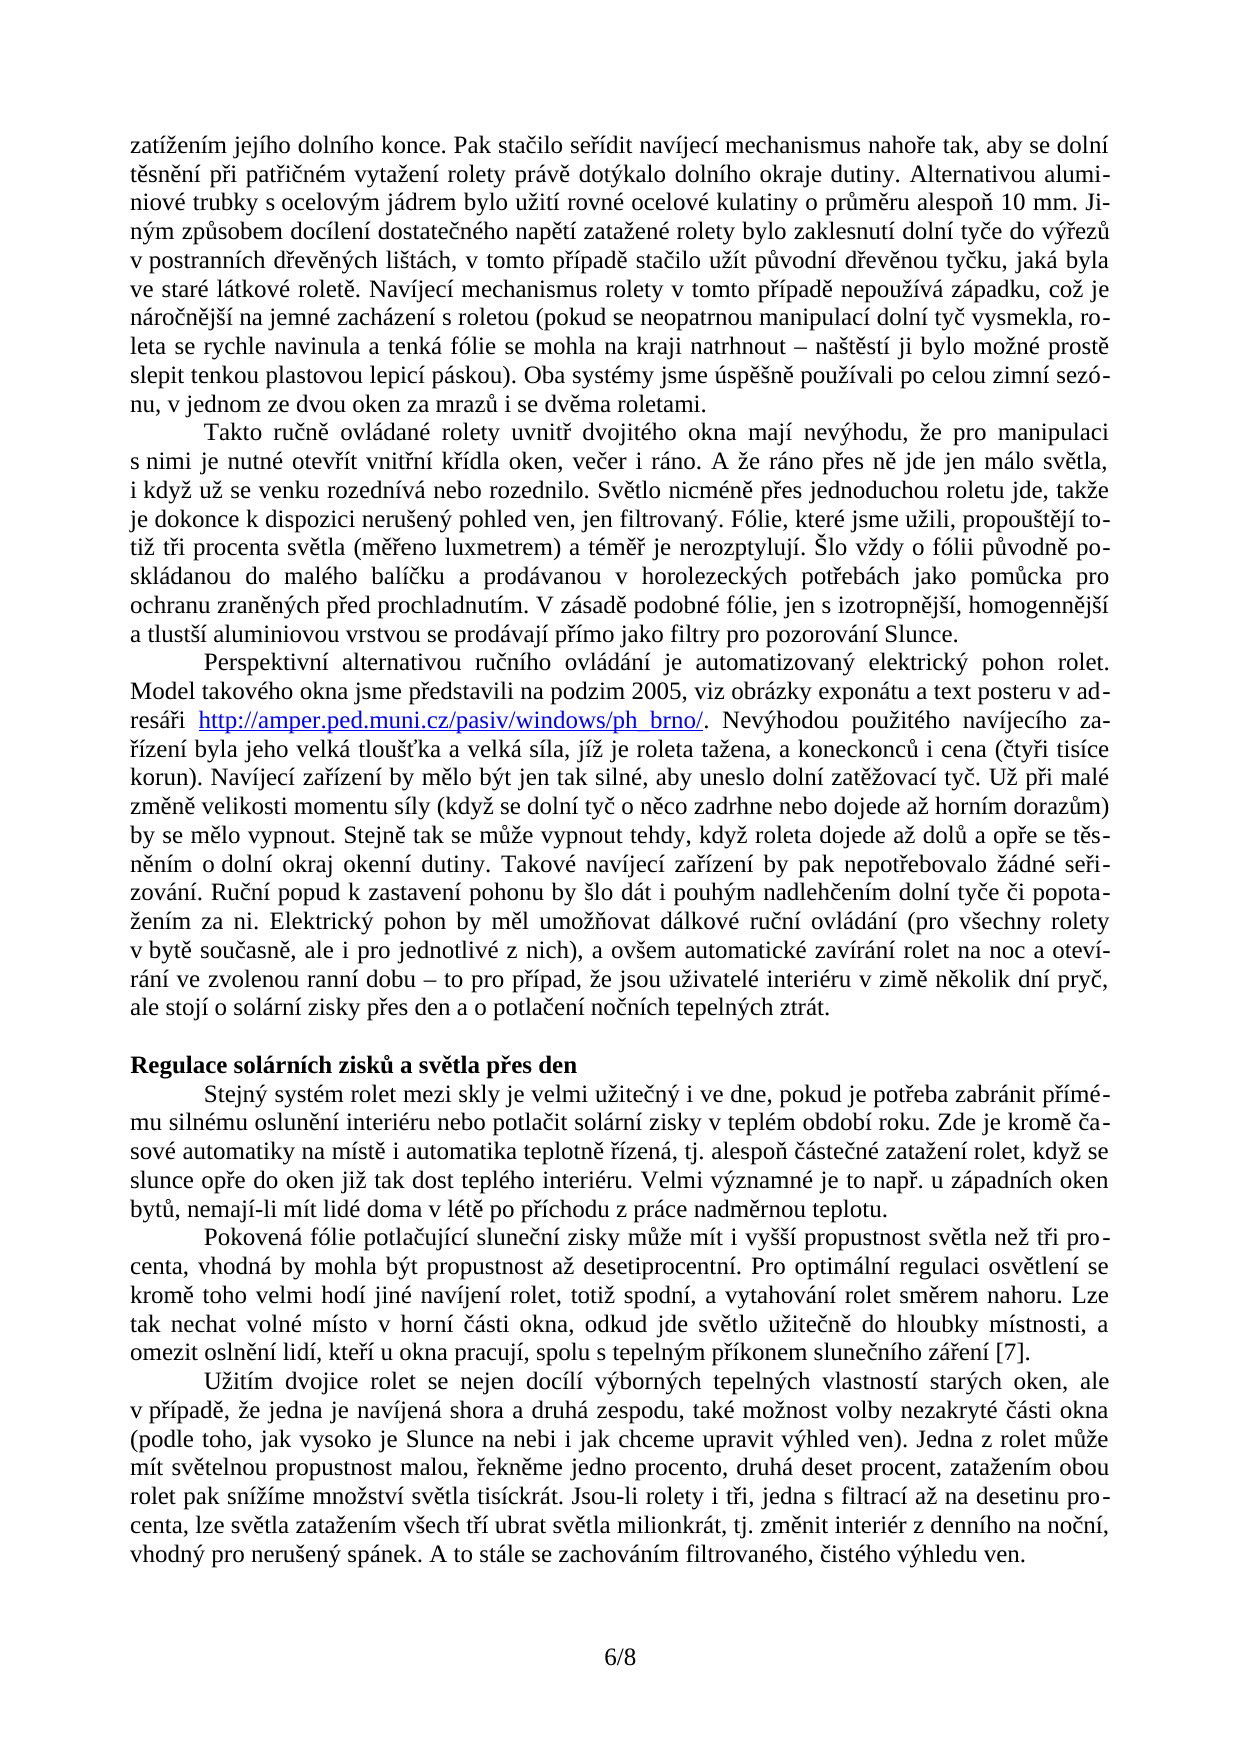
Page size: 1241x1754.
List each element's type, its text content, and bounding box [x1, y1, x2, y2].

text za­tížením jejího dolního konce. Pak stačilo seřídit navíjecí mechanismus nahoře tak, aby se dolní těsnění při patřičném vytažení rolety právě dotýkalo dolního okraje dutiny. Alternativou alumi­niové trubky s ocelovým jádrem bylo užití rovné ocelové kulatiny o průměru alespoň 10 mm. Ji­ným způsobem docílení dostatečného napětí zatažené rolety bylo zaklesnutí dolní tyče do výřezů v postranních dřevěných lištách, v tomto případě stačilo užít původní dřevěnou tyčku, jaká byla ve staré látkové roletě. Navíjecí mechanismus rolety v tomto případě nepoužívá západku, což je náročnější na jemné zacházení s roletou (pokud se neopatrnou manipulací dolní tyč vysmekla, ro­leta se rychle navinula a tenká fólie se mohla na kraji natrhnout – naštěstí ji bylo možné prostě slepit tenkou plastovou lepicí páskou). Oba systémy jsme úspěšně používali po celou zimní sezó­nu, v jednom ze dvou oken za mrazů i se dvěma roletami. [130, 130, 1110, 417]
text Stejný systém rolet mezi skly je velmi užitečný i ve dne, pokud je potřeba zabránit přímé­mu silnému oslunění interiéru nebo potlačit solární zisky v teplém období roku. Zde je kromě ča­sové automatiky na místě i automatika teplotně řízená, tj. alespoň částečné zatažení rolet, když se slunce opře do oken již tak dost teplého interiéru. Velmi významné je to např. u západních oken bytů, nemají-li mít lidé doma v létě po příchodu z práce nadměrnou teplotu. [130, 1079, 1110, 1222]
text Takto ručně ovládané rolety uvnitř dvojitého okna mají nevýhodu, že pro manipulaci s nimi je nutné otevřít vnitřní křídla oken, večer i ráno. A že ráno přes ně jde jen málo světla, i když už se venku rozednívá nebo rozednilo. Světlo nicméně přes jednoduchou roletu jde, takže je dokonce k dispozici nerušený pohled ven, jen filtrovaný. Fólie, které jsme užili, propouštějí to­tiž tři pro­centa světla (měřeno luxmetrem) a téměř je nerozptylují. Šlo vždy o fólii původně po­skládanou do malého balíčku a prodávanou v horolezeckých potřebách jako pomůcka pro ochranu zraněných před prochladnutím. V zásadě podobné fólie, jen s izotropnější, homogennější a tlustší aluminiovou vrstvou se prodávají přímo jako filtry pro pozorování Slunce. [130, 417, 1110, 647]
text Užitím dvojice rolet se nejen docílí výborných tepelných vlastností starých oken, ale v případě, že jedna je navíjená shora a druhá zespodu, také možnost volby nezakryté části okna (podle toho, jak vysoko je Slunce na nebi i jak chceme upravit výhled ven). Jedna z rolet může mít světelnou propustnost malou, řekněme jedno procento, druhá deset procent, zatažením obou rolet pak snížíme množství světla tisíckrát. Jsou-li rolety i tři, jedna s filtrací až na desetinu pro­centa, lze světla zatažením všech tří ubrat světla milionkrát, tj. změnit interiér z denního na noční, vhodný pro nerušený spánek. A to stále se zachováním filtrovaného, čistého výhledu ven. [130, 1366, 1110, 1567]
text Perspektivní alternativou ručního ovládání je automatizovaný elektrický pohon rolet. Model takového okna jsme představili na podzim 2005, viz obrázky exponátu a text posteru v ad­resáři http://amper.ped.muni.cz/pasiv/windows/ph_brno/. Nevýhodou použitého navíjecího za­řízení byla jeho velká tloušťka a velká síla, jíž je roleta tažena, a koneckonců i cena (čtyři tisíce korun). Navíjecí zařízení by mělo být jen tak silné, aby uneslo dolní zatěžovací tyč. Už při malé změně velikosti momentu síly (když se dolní tyč o něco zadrhne nebo dojede až horním dorazům) by se mělo vypnout. Stejně tak se může vypnout tehdy, když roleta dojede až dolů a opře se těs­něním o dolní okraj okenní dutiny. Takové navíjecí zařízení by pak nepotřebovalo žádné seři­zování. Ruční popud k zastavení pohonu by šlo dát i pouhým nadlehčením dolní tyče či popota­žením za ni. Elektrický pohon by měl umožňovat dálkové ruční ovládání (pro všechny rolety v bytě současně, ale i pro jednotlivé z nich), a ovšem automatické zavírání rolet na noc a oteví­rání ve zvolenou ranní dobu – to pro případ, že jsou uživatelé interiéru v zimě několik dní pryč, ale stojí o solární zisky přes den a o potlačení nočních tepelných ztrát. [130, 647, 1110, 1021]
subtitle Regulace solárních zisků a světla přes den [130, 1050, 1110, 1079]
text Pokovená fólie potlačující sluneční zisky může mít i vyšší propustnost světla než tři pro­centa, vhodná by mohla být propustnost až desetiprocentní. Pro optimální regulaci osvětlení se kromě toho velmi hodí jiné navíjení rolet, totiž spodní, a vytahování rolet směrem nahoru. Lze tak nechat volné místo v horní části okna, odkud jde světlo užitečně do hloubky místnosti, a omezit oslnění lidí, kteří u okna pracují, spolu s tepelným příkonem slunečního záření [7]. [130, 1222, 1110, 1366]
